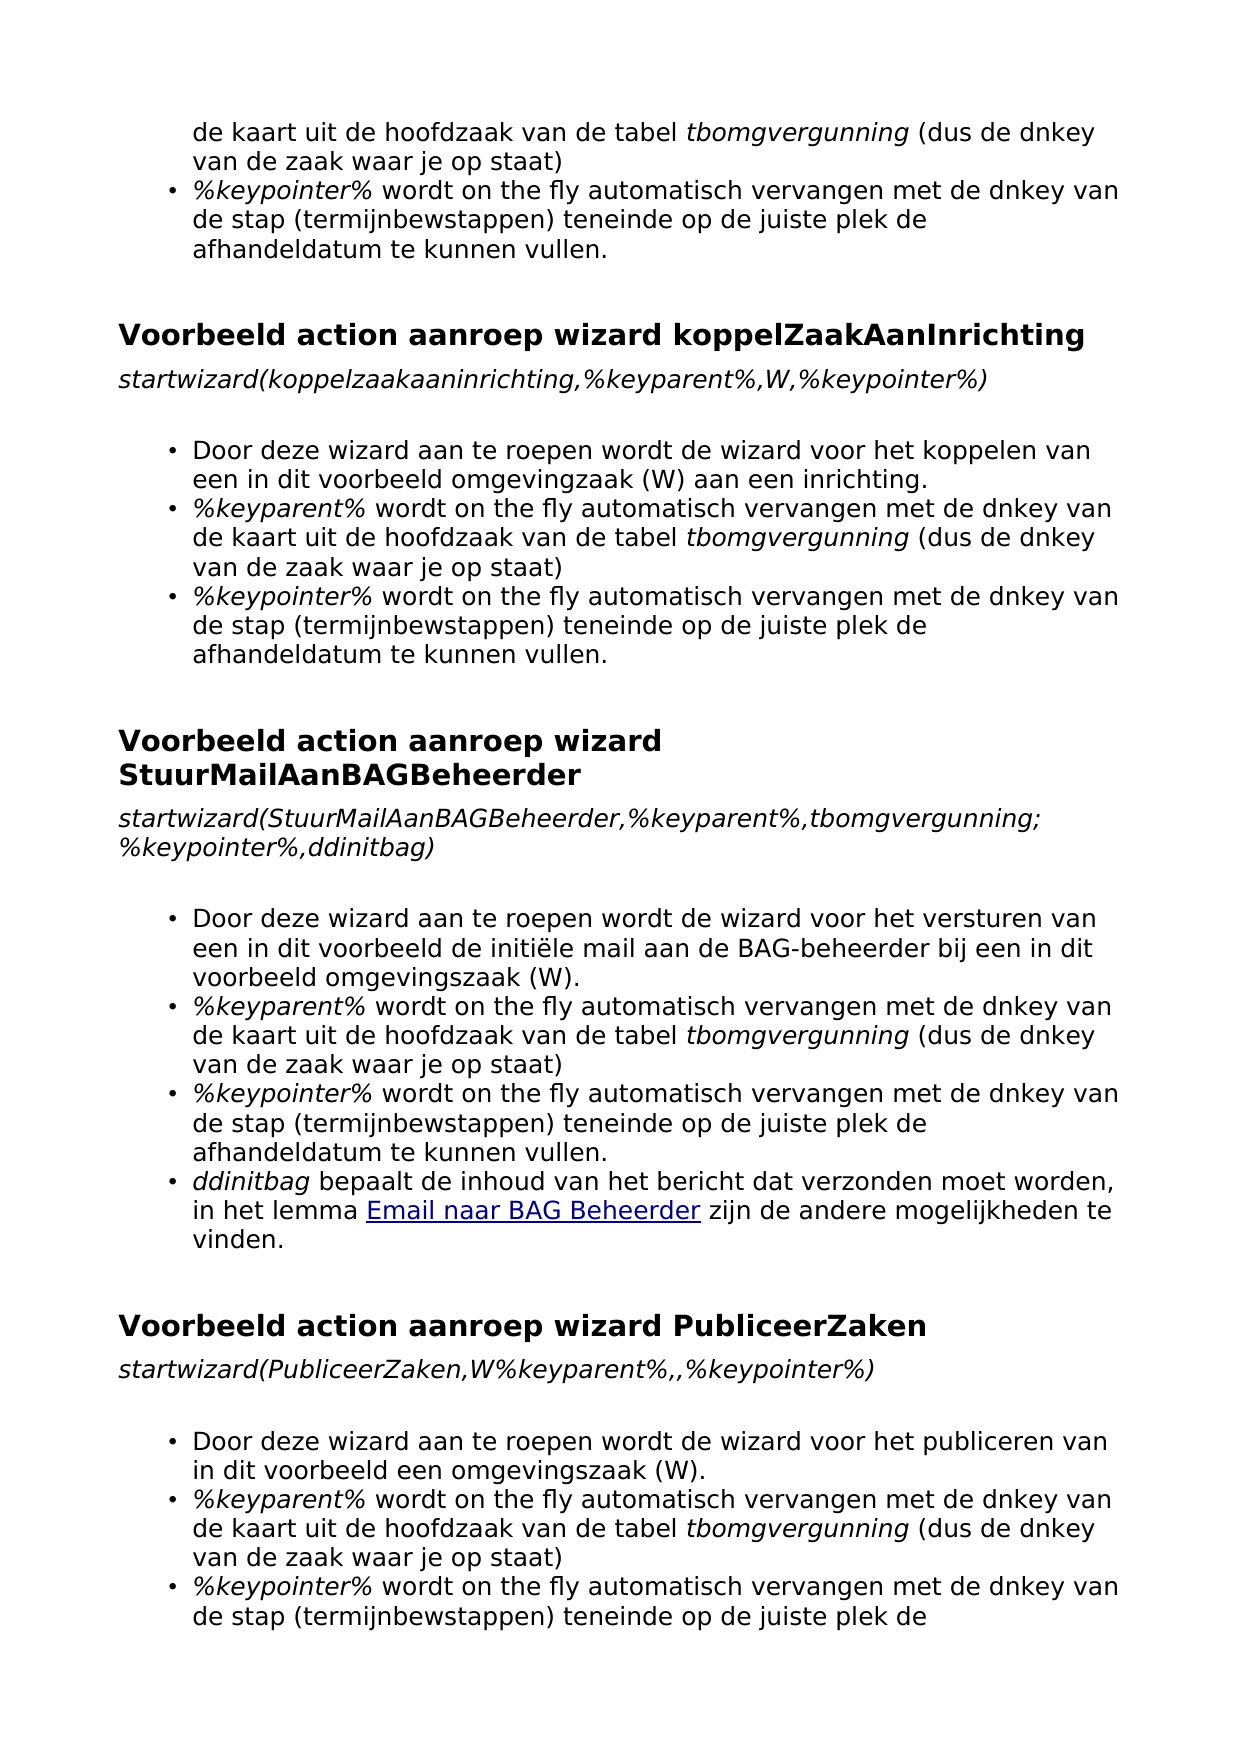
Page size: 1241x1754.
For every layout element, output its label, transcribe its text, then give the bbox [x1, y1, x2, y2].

list %keypointer% wordt on the fly automatisch vervangen met de dnkey van de stap (termijnbewstappen) teneinde op de juiste plek de [177, 1572, 1122, 1631]
text startwizard(StuurMailAanBAGBeheerder,%keyparent%,tbomgvergunning;%keypointer%,ddinitbag) [118, 804, 1122, 863]
list ddinitbag bepaalt de inhoud van het bericht dat verzonden moet worden, in het lemma Email naar BAG Beheerder zijn de andere mogelijkheden te vinden. [177, 1167, 1122, 1254]
list %keypointer% wordt on the fly automatisch vervangen met de dnkey van de stap (termijnbewstappen) teneinde op de juiste plek de afhandeldatum te kunnen vullen. [177, 582, 1122, 669]
list Door deze wizard aan te roepen wordt de wizard voor het koppelen van een in dit voorbeeld omgevingzaak (W) aan een inrichting. [177, 436, 1122, 494]
list Door deze wizard aan te roepen wordt de wizard voor het versturen van een in dit voorbeeld de initiële mail aan de BAG-beheerder bij een in dit voorbeeld omgevingszaak (W). [177, 904, 1122, 992]
list %keyparent% wordt on the fly automatisch vervangen met de dnkey van de kaart uit de hoofdzaak van de tabel tbomgvergunning (dus de dnkey van de zaak waar je op staat) [177, 1485, 1122, 1572]
list Door deze wizard aan te roepen wordt de wizard voor het publiceren van in dit voorbeeld een omgevingszaak (W). [177, 1427, 1122, 1485]
list %keyparent% wordt on the fly automatisch vervangen met de dnkey van de kaart uit de hoofdzaak van de tabel tbomgvergunning (dus de dnkey van de zaak waar je op staat) [177, 494, 1122, 582]
list %keyparent% wordt on the fly automatisch vervangen met de dnkey van de kaart uit de hoofdzaak van de tabel tbomgvergunning (dus de dnkey van de zaak waar je op staat) [177, 992, 1122, 1079]
subtitle Voorbeeld action aanroep wizard koppelZaakAanInrichting [118, 318, 1122, 352]
list de kaart uit de hoofdzaak van de tabel tbomgvergunning (dus de dnkey van de zaak waar je op staat) [177, 118, 1122, 176]
subtitle Voorbeeld action aanroep wizard StuurMailAanBAGBeheerder [118, 724, 1122, 792]
subtitle Voorbeeld action aanroep wizard PubliceerZaken [118, 1309, 1122, 1343]
text startwizard(koppelzaakaaninrichting,%keyparent%,W,%keypointer%) [118, 365, 1122, 394]
list %keypointer% wordt on the fly automatisch vervangen met de dnkey van de stap (termijnbewstappen) teneinde op de juiste plek de afhandeldatum te kunnen vullen. [177, 1079, 1122, 1167]
list %keypointer% wordt on the fly automatisch vervangen met de dnkey van de stap (termijnbewstappen) teneinde op de juiste plek de afhandeldatum te kunnen vullen. [177, 176, 1122, 264]
text startwizard(PubliceerZaken,W%keyparent%,,%keypointer%) [118, 1356, 1122, 1385]
